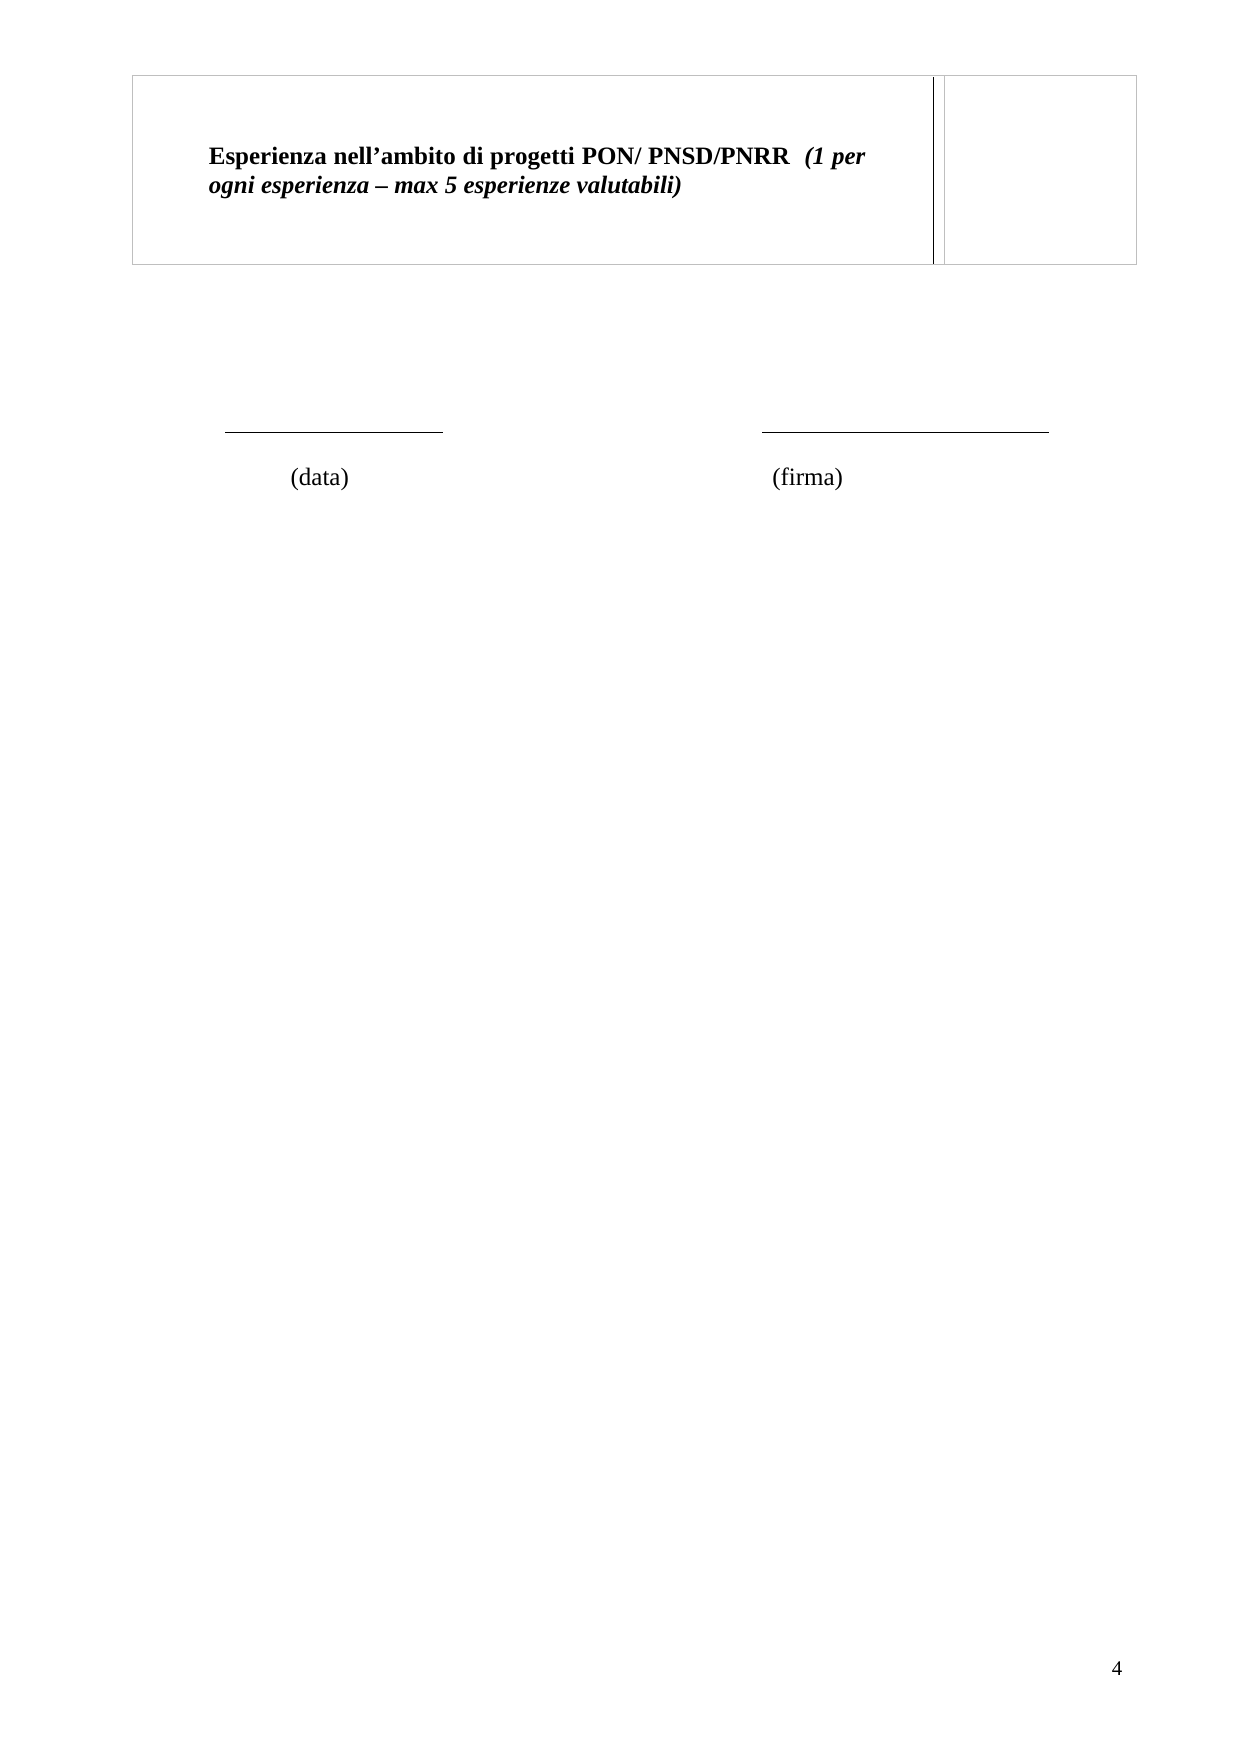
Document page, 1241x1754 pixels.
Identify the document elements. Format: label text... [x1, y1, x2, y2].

table_cell [957, 77, 1124, 263]
table_cell [133, 76, 144, 264]
text (data) (firma) [290, 462, 1122, 491]
table_cell Esperienza nell’ambito di progetti PON/ PNSD/PNRR (1 per ogni esperienza – max 5 esperienze valutabili) [145, 77, 932, 263]
table_cell [1125, 76, 1136, 264]
table_cell [933, 76, 944, 264]
table_cell [945, 76, 956, 264]
